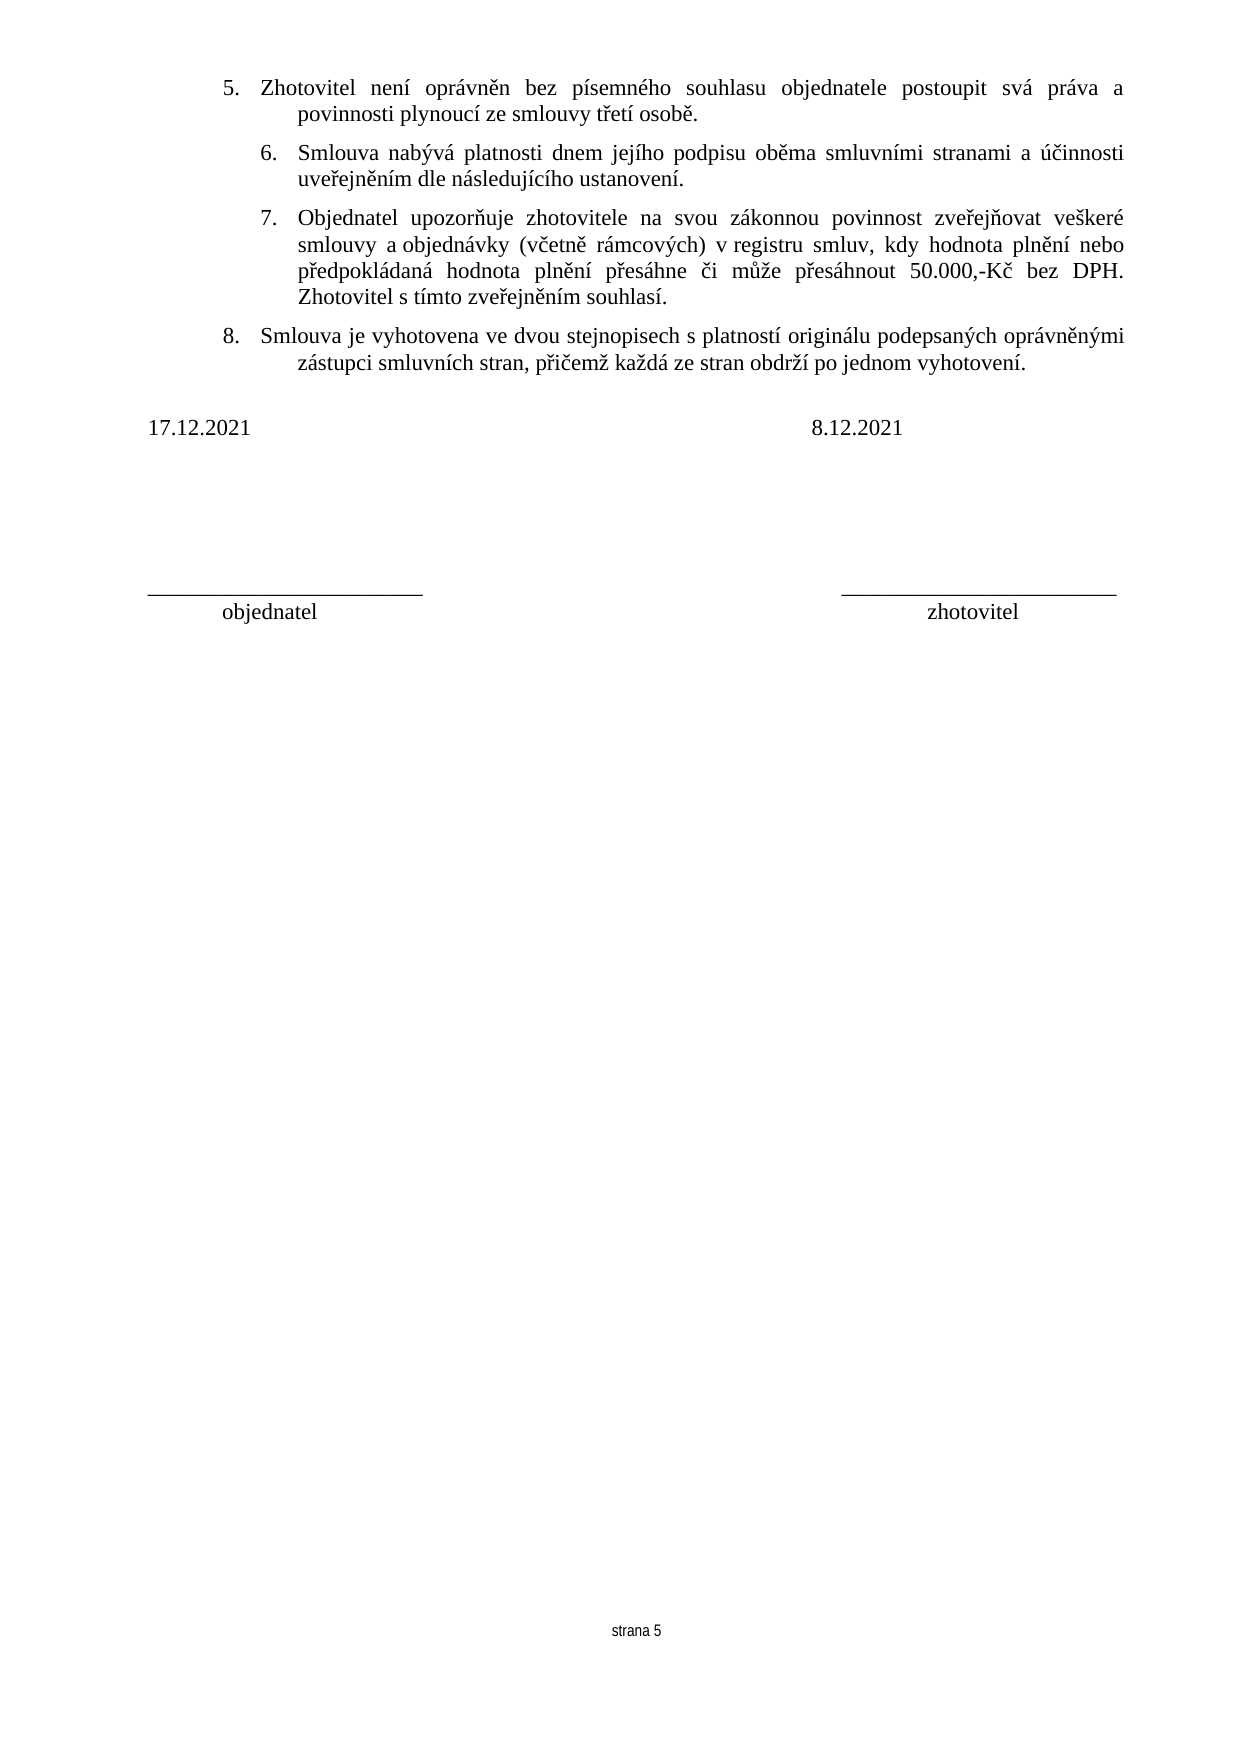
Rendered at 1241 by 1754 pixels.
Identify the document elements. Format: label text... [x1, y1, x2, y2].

list Objednatel upozorňuje zhotovitele na svou zákonnou povinnost zveřejňovat veškeré smlouvy a objednávky (včetně rámcových) v registru smluv, kdy hodnota plnění nebo předpokládaná hodnota plnění přesáhne či může přesáhnout 50.000,-Kč bez DPH. Zhotovitel s tímto zveřejněním souhlasí. [260, 204, 1125, 310]
text 17.12.2021 8.12.2021 [148, 414, 1125, 440]
text ________________________ ________________________ [148, 572, 1125, 598]
list Zhotovitel není oprávněn bez písemného souhlasu objednatele postoupit svá práva a povinnosti plynoucí ze smlouvy třetí osobě. [223, 74, 1125, 127]
list Smlouva je vyhotovena ve dvou stejnopisech s platností originálu podepsaných oprávněnými zástupci smluvních stran, přičemž každá ze stran obdrží po jednom vyhotovení. [223, 322, 1125, 375]
text objednatel zhotovitel [148, 598, 1125, 624]
list Smlouva nabývá platnosti dnem jejího podpisu oběma smluvními stranami a účinnosti uveřejněním dle následujícího ustanovení. [260, 139, 1125, 192]
